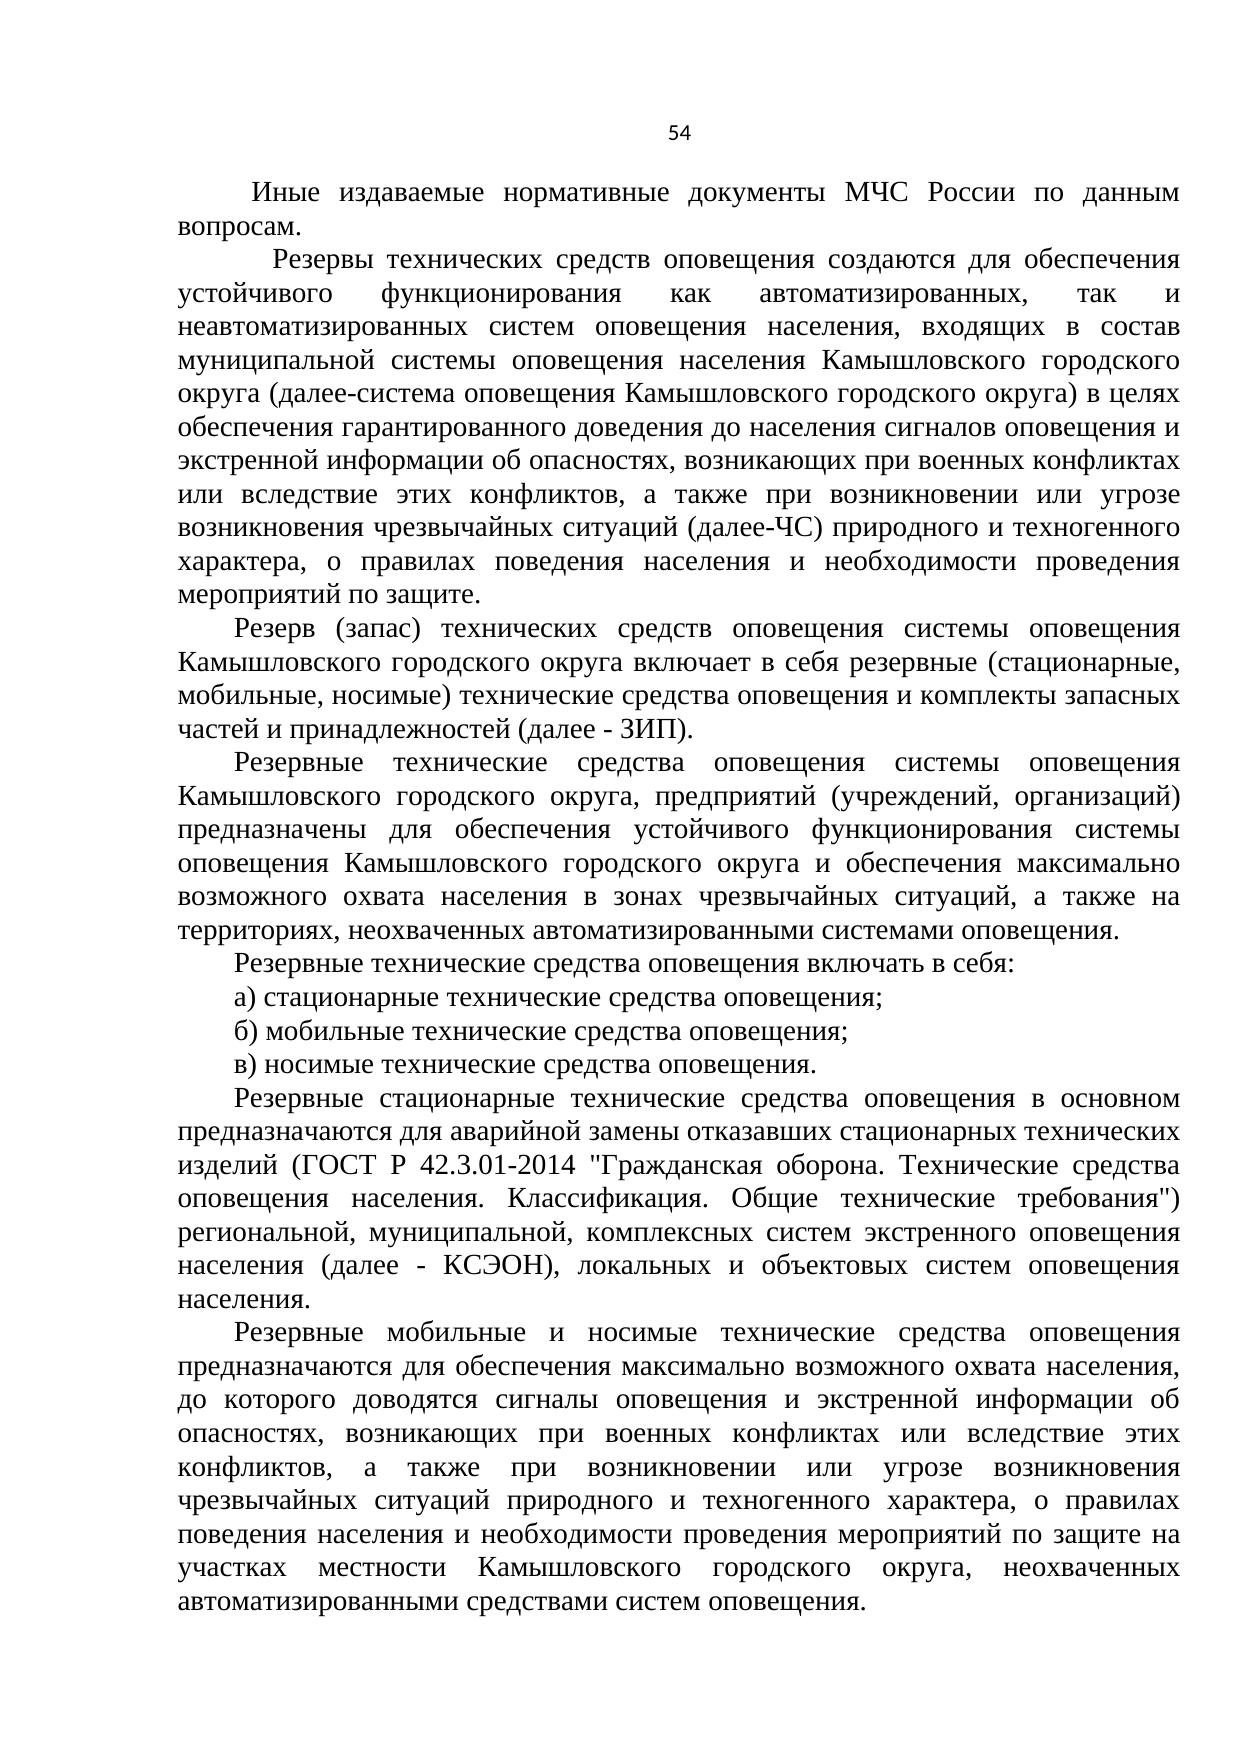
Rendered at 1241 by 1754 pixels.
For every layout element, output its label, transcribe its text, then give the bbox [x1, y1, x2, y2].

text б) мобильные технические средства оповещения; [177, 1013, 1181, 1046]
text Резервы технических средств оповещения создаются для обеспечения устойчивого функционирования как автоматизированных, так и неавтоматизированных систем оповещения населения, входящих в состав муниципальной системы оповещения населения Камышловского городского округа (далее-система оповещения Камышловского городского округа) в целях обеспечения гарантированного доведения до населения сигналов оповещения и экстренной информации об опасностях, возникающих при военных конфликтах или вследствие этих конфликтов, а также при возникновении или угрозе возникновения чрезвычайных ситуаций (далее-ЧС) природного и техногенного характера, о правилах поведения населения и необходимости проведения мероприятий по защите. [177, 241, 1181, 610]
text Резервные технические средства оповещения системы оповещения Камышловского городского округа, предприятий (учреждений, организаций) предназначены для обеспечения устойчивого функционирования системы оповещения Камышловского городского округа и обеспечения максимально возможного охвата населения в зонах чрезвычайных ситуаций, а также на территориях, неохваченных автоматизированными системами оповещения. [177, 744, 1181, 946]
text а) стационарные технические средства оповещения; [177, 979, 1181, 1013]
text Резервные мобильные и носимые технические средства оповещения предназначаются для обеспечения максимально возможного охвата населения, до которого доводятся сигналы оповещения и экстренной информации об опасностях, возникающих при военных конфликтах или вследствие этих конфликтов, а также при возникновении или угрозе возникновения чрезвычайных ситуаций природного и техногенного характера, о правилах поведения населения и необходимости проведения мероприятий по защите на участках местности Камышловского городского округа, неохваченных автоматизированными средствами систем оповещения. [177, 1314, 1181, 1616]
text Иные издаваемые нормативные документы МЧС России по данным вопросам. [177, 174, 1181, 241]
text в) носимые технические средства оповещения. [177, 1046, 1181, 1080]
text Резерв (запас) технических средств оповещения системы оповещения Камышловского городского округа включает в себя резервные (стационарные, мобильные, носимые) технические средства оповещения и комплекты запасных частей и принадлежностей (далее - ЗИП). [177, 610, 1181, 744]
text Резервные технические средства оповещения включать в себя: [177, 946, 1181, 979]
text Резервные стационарные технические средства оповещения в основном предназначаются для аварийной замены отказавших стационарных технических изделий (ГОСТ Р 42.3.01-2014 "Гражданская оборона. Технические средства оповещения населения. Классификация. Общие технические требования") региональной, муниципальной, комплексных систем экстренного оповещения населения (далее - КСЭОН), локальных и объектовых систем оповещения населения. [177, 1080, 1181, 1314]
